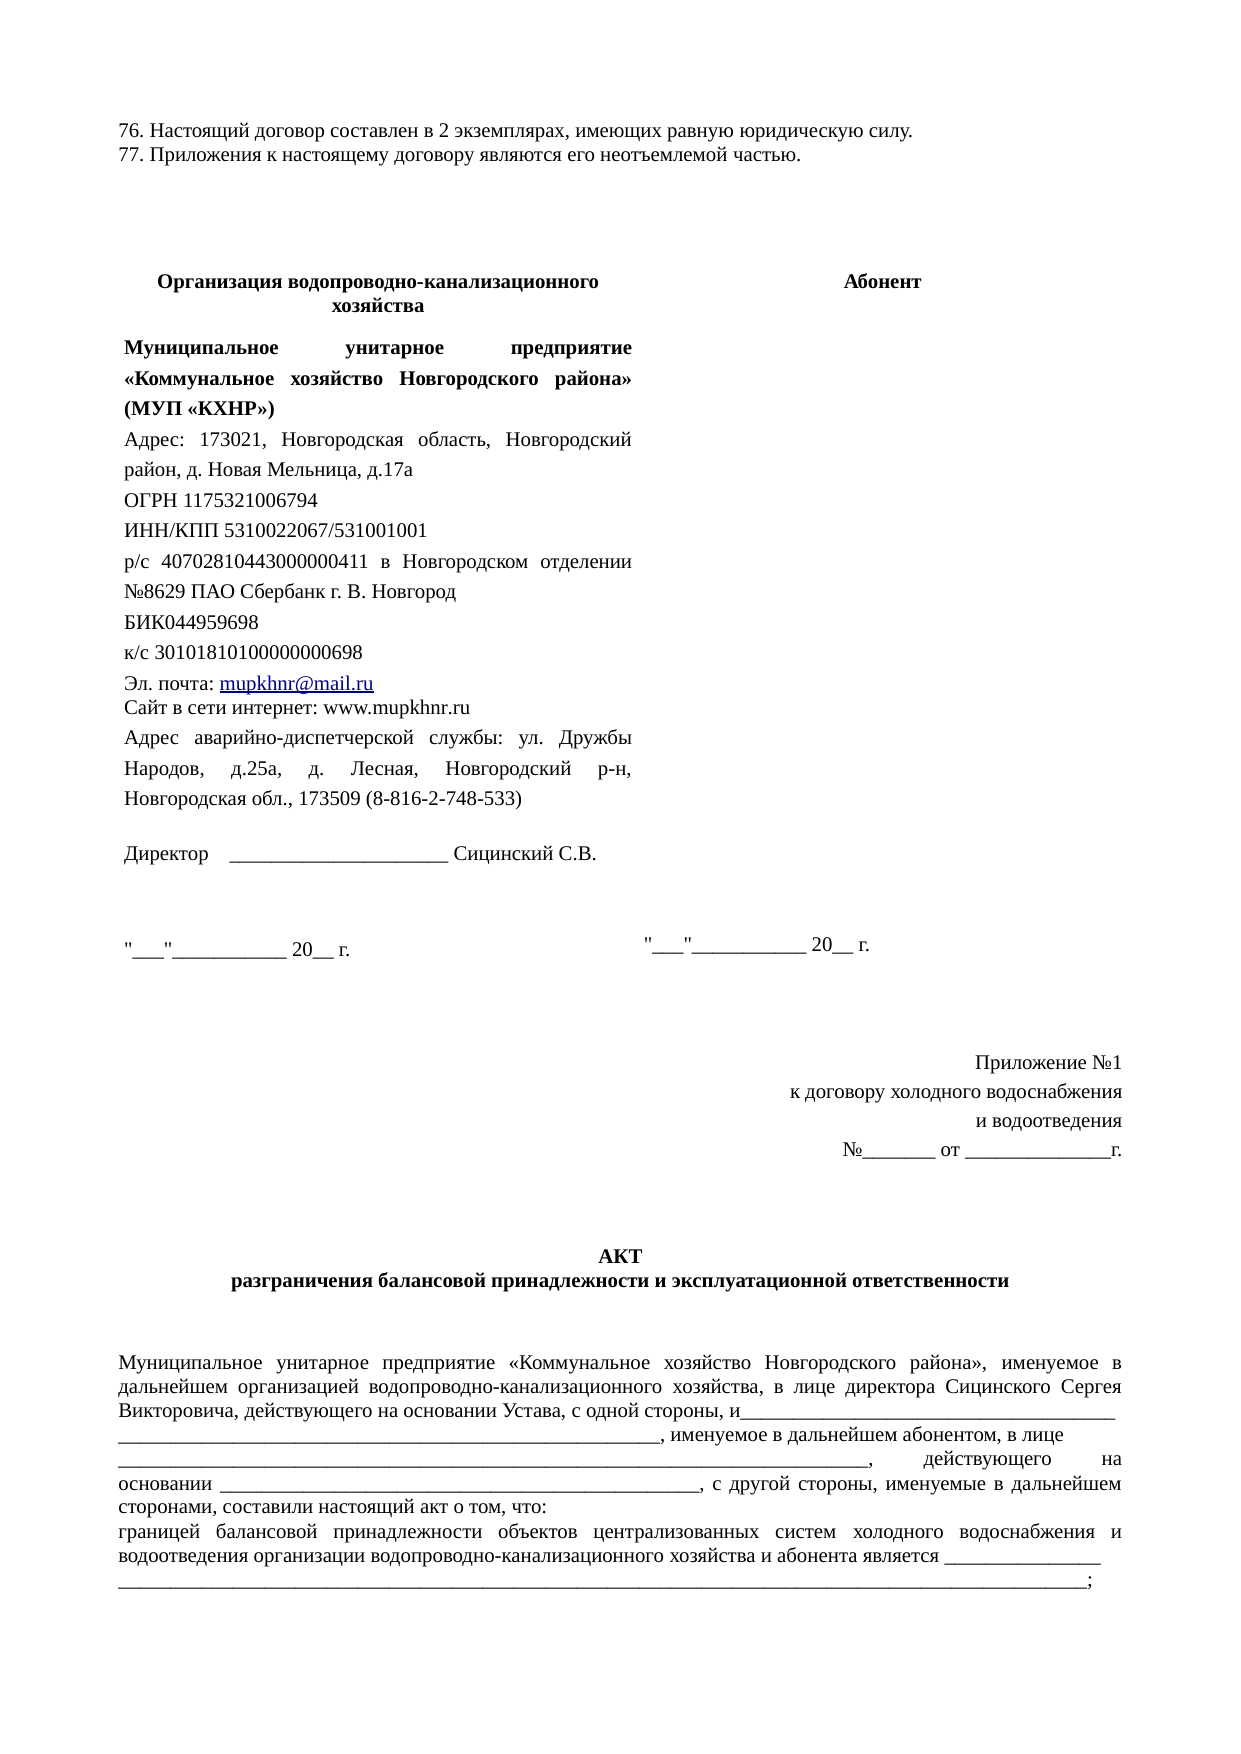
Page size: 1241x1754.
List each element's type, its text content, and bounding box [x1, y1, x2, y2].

text и водоотведения [118, 1108, 1122, 1132]
text 77. Приложения к настоящему договору являются его неотъемлемой частью. [118, 142, 1122, 166]
table_cell Муниципальное унитарное предприятие «Коммунальное хозяйство Новгородского района» (МУП «КХНР») Адрес: 173021, Новгородская область, Новгородский район, д. Новая Мельница, д.17а ОГРН 1175321006794 ИНН/КПП 5310022067/531001001 р/с 40702810443000000411 в Новгородском отделении №8629 ПАО Сбербанк г. В. Новгород БИК044959698 к/с 30101810100000000698 Эл. почта: mupkhnr@mail.ru Сайт в сети интернет: www.mupkhnr.ru Адрес аварийно-диспетчерской службы: ул. Дружбы Народов, д.25а, д. Лесная, Новгородский р-н, Новгородская обл., 173509 (8-816-2-748-533) Директор _____________________ Сицинский С.В. "___"___________ 20__ г. [118, 323, 638, 996]
text №_______ от ______________г. [118, 1137, 1122, 1195]
text Муниципальное унитарное предприятие «Коммунальное хозяйство Новгородского района», именуемое в дальнейшем организацией водопроводно-канализационного хозяйства, в лице директора Сицинского Сергея Викторовича, действующего на основании Устава, с одной стороны, и____________________________________ [118, 1350, 1122, 1422]
text ____________________________________________________, именуемое в дальнейшем абонентом, в лице [118, 1422, 1122, 1446]
table_cell "___"___________ 20__ г. [638, 323, 1122, 996]
text 76. Настоящий договор составлен в 2 экземплярах, имеющих равную юридическую силу. [118, 118, 1122, 142]
text АКТ [118, 1244, 1122, 1268]
table_header Абонент [638, 263, 1122, 323]
table_header Организация водопроводно-канализационного хозяйства [118, 263, 638, 323]
text разграничения балансовой принадлежности и эксплуатационной ответственности [118, 1268, 1122, 1292]
text _____________________________________________________________________________________________; [118, 1567, 1122, 1591]
text границей балансовой принадлежности объектов централизованных систем холодного водоснабжения и водоотведения организации водопроводно-канализационного хозяйства и абонента является _______________ [118, 1518, 1122, 1567]
text Приложение №1 к договору холодного водоснабжения [118, 1050, 1122, 1103]
text ________________________________________________________________________, действующего на основании ______________________________________________, с другой стороны, именуемые в дальнейшем сторонами, составили настоящий акт о том, что: [118, 1446, 1122, 1518]
